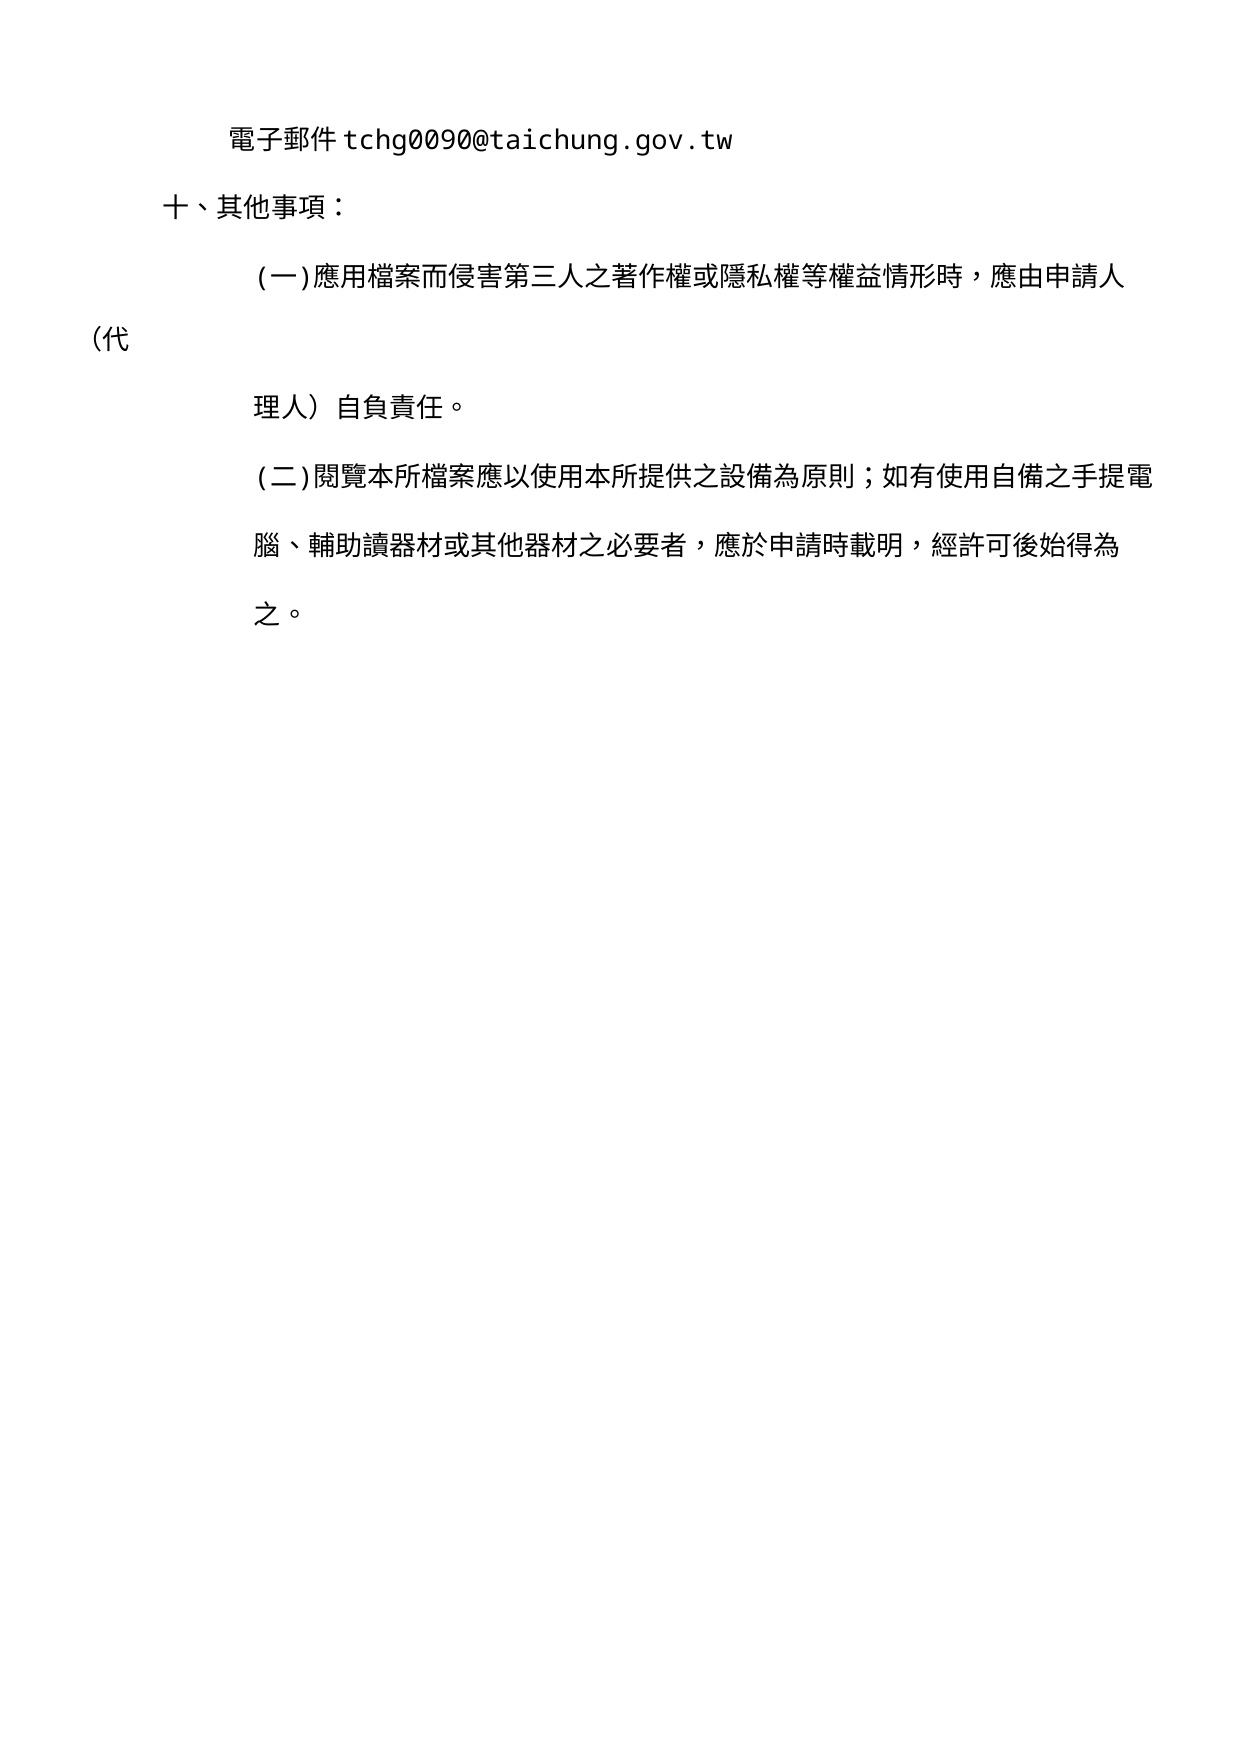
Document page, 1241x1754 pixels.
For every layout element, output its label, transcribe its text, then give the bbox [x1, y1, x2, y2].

text 電子郵件tchg0090@taichung.gov.tw [229, 96, 1165, 158]
text (一)應用檔案而侵害第三人之著作權或隱私權等權益情形時，應由申請人（代 [75, 233, 1165, 358]
text 腦、輔助讀器材或其他器材之必要者，應於申請時載明，經許可後始得為 [75, 502, 1165, 564]
text 理人）自負責任。 [75, 364, 1165, 427]
text 之。 [75, 571, 1165, 633]
text (二)閱覽本所檔案應以使用本所提供之設備為原則；如有使用自備之手提電 [75, 433, 1165, 496]
text 十、其他事項： [75, 164, 1165, 227]
